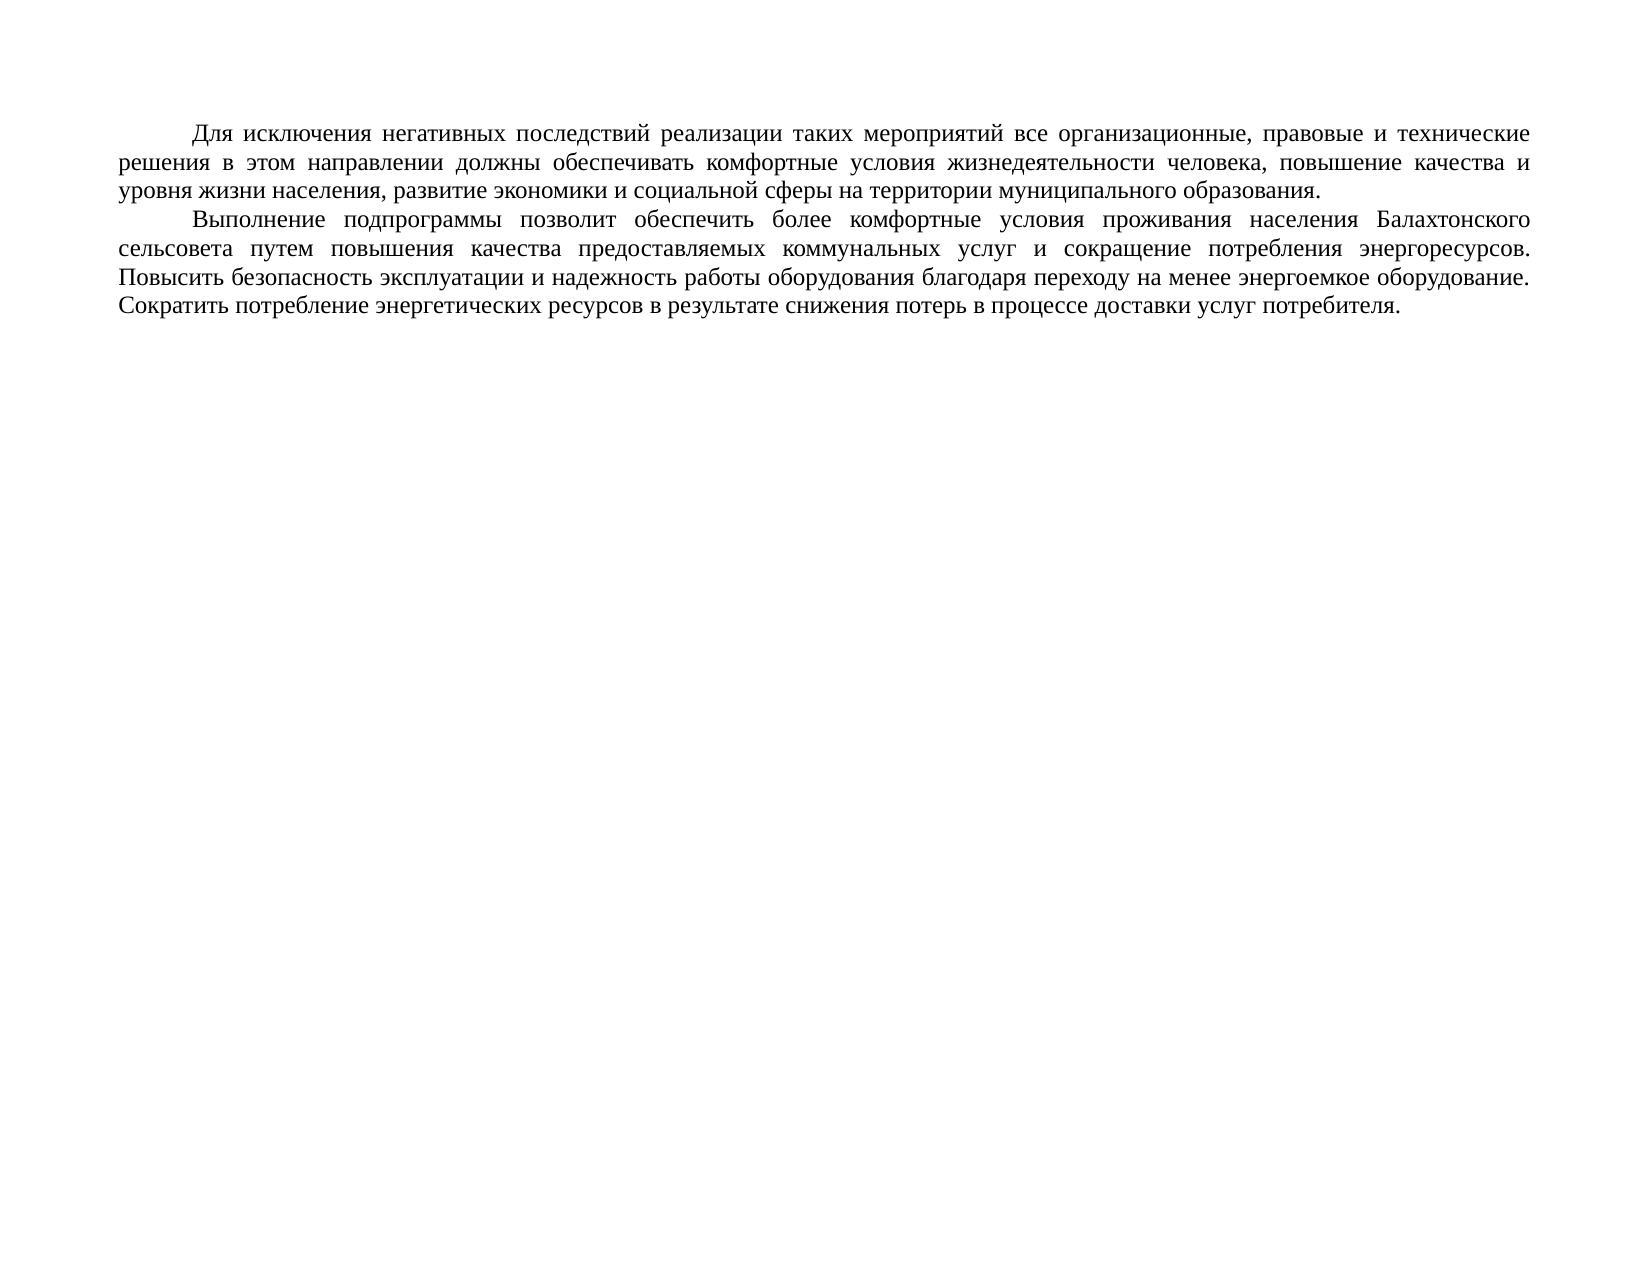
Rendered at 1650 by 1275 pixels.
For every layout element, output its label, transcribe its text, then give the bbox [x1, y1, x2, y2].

text Выполнение подпрограммы позволит обеспечить более комфортные условия проживания населения Балахтонского сельсовета путем повышения качества предоставляемых коммунальных услуг и сокращение потребления энергоресурсов. Повысить безопасность эксплуатации и надежность работы оборудования благодаря переходу на менее энергоемкое оборудование. Сократить потребление энергетических ресурсов в результате снижения потерь в процессе доставки услуг потребителя. [118, 204, 1532, 319]
text Для исключения негативных последствий реализации таких мероприятий все организационные, правовые и технические решения в этом направлении должны обеспечивать комфортные условия жизнедеятельности человека, повышение качества и уровня жизни населения, развитие экономики и социальной сферы на территории муниципального образования. [118, 118, 1532, 204]
